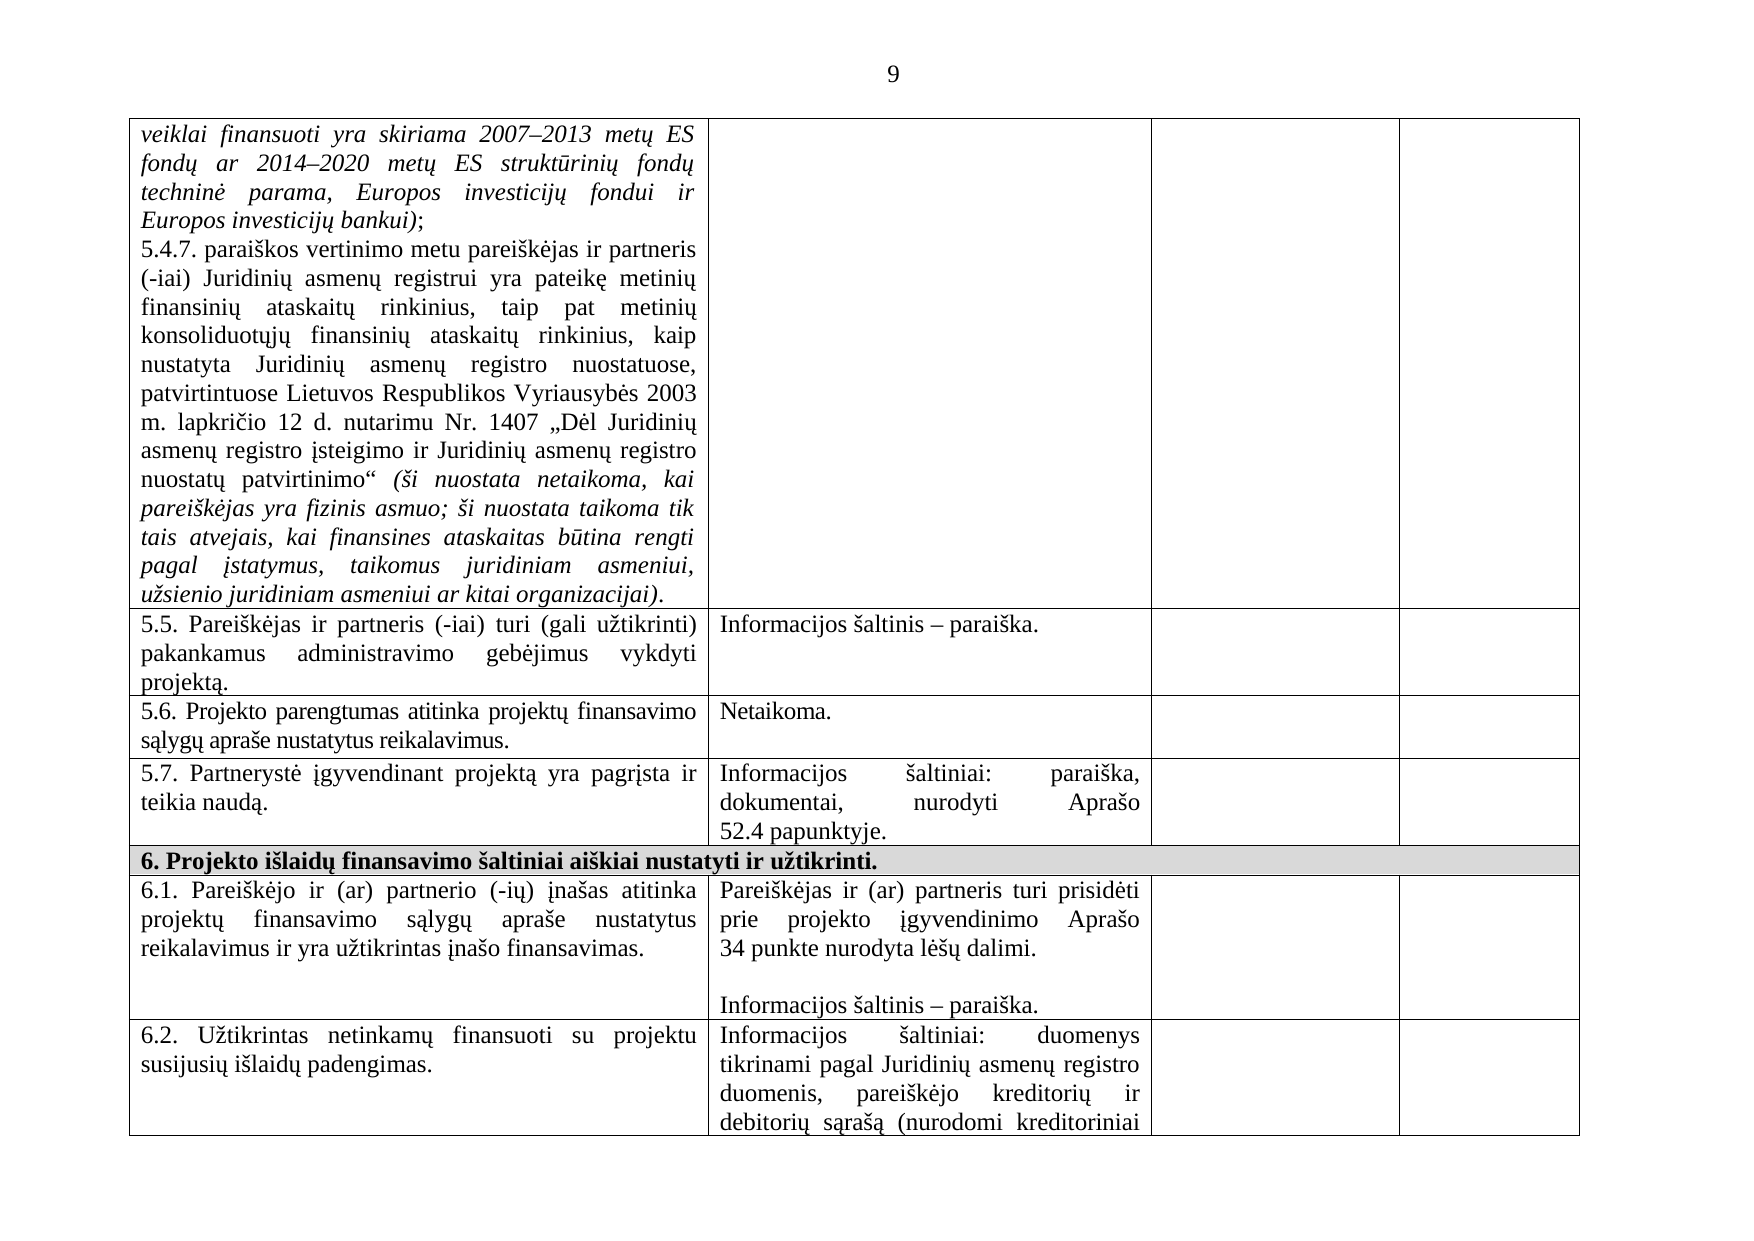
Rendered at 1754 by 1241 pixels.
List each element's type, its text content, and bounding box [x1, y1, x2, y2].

table_cell [1400, 119, 1579, 608]
table_cell veiklai finansuoti yra skiriama 2007–2013 metų ES fondų ar 2014–2020 metų ES struktūrinių fondų techninė parama, Europos investicijų fondui ir Europos investicijų bankui); 5.4.7. paraiškos vertinimo metu pareiškėjas ir partneris (-iai) Juridinių asmenų registrui yra pateikę metinių finansinių ataskaitų rinkinius, taip pat metinių konsoliduotųjų finansinių ataskaitų rinkinius, kaip nustatyta Juridinių asmenų registro nuostatuose, patvirtintuose Lietuvos Respublikos Vyriausybės 2003 m. lapkričio 12 d. nutarimu Nr. 1407 „Dėl Juridinių asmenų registro įsteigimo ir Juridinių asmenų registro nuostatų patvirtinimo“ (ši nuostata netaikoma, kai pareiškėjas yra fizinis asmuo; ši nuostata taikoma tik tais atvejais, kai finansines ataskaitas būtina rengti pagal įstatymus, taikomus juridiniam asmeniui, užsienio juridiniam asmeniui ar kitai organizacijai). [130, 119, 708, 608]
table_cell [1152, 609, 1399, 695]
table_cell Pareiškėjas ir (ar) partneris turi prisidėti prie projekto įgyvendinimo Aprašo 34 punkte nurodyta lėšų dalimi. Informacijos šaltinis – paraiška. [709, 876, 1151, 1019]
table_cell [1152, 1020, 1399, 1135]
table_cell [1152, 696, 1399, 757]
table_cell 6.1. Pareiškėjo ir (ar) partnerio (-ių) įnašas atitinka projektų finansavimo sąlygų apraše nustatytus reikalavimus ir yra užtikrintas įnašo finansavimas. [130, 876, 708, 1019]
table_cell 5.7. Partnerystė įgyvendinant projektą yra pagrįsta ir teikia naudą. [130, 759, 708, 845]
table_cell Informacijos šaltiniai: paraiška, dokumentai, nurodyti Aprašo 52.4 papunktyje. [709, 759, 1151, 845]
table_cell 6.2. Užtikrintas netinkamų finansuoti su projektu susijusių išlaidų padengimas. [130, 1020, 708, 1135]
table_cell 5.6. Projekto parengtumas atitinka projektų finansavimo sąlygų apraše nustatytus reikalavimus. [130, 696, 708, 757]
table_cell Informacijos šaltinis – paraiška. [709, 609, 1151, 695]
table_cell 6. Projekto išlaidų finansavimo šaltiniai aiškiai nustatyti ir užtikrinti. [130, 846, 1579, 874]
table_cell [1400, 1020, 1579, 1135]
table_cell [1400, 609, 1579, 695]
table_cell [1152, 759, 1399, 845]
table_cell Informacijos šaltiniai: duomenys tikrinami pagal Juridinių asmenų registro duomenis, pareiškėjo kreditorių ir debitorių sąrašą (nurodomi kreditoriniai [709, 1020, 1151, 1135]
table_cell [1400, 759, 1579, 845]
table_cell Netaikoma. [709, 696, 1151, 757]
table_cell [1152, 119, 1399, 608]
table_cell 5.5. Pareiškėjas ir partneris (-iai) turi (gali užtikrinti) pakankamus administravimo gebėjimus vykdyti projektą. [130, 609, 708, 695]
table_cell [1400, 696, 1579, 757]
table_cell [709, 119, 1151, 608]
table_cell [1152, 876, 1399, 1019]
table_cell [1400, 876, 1579, 1019]
